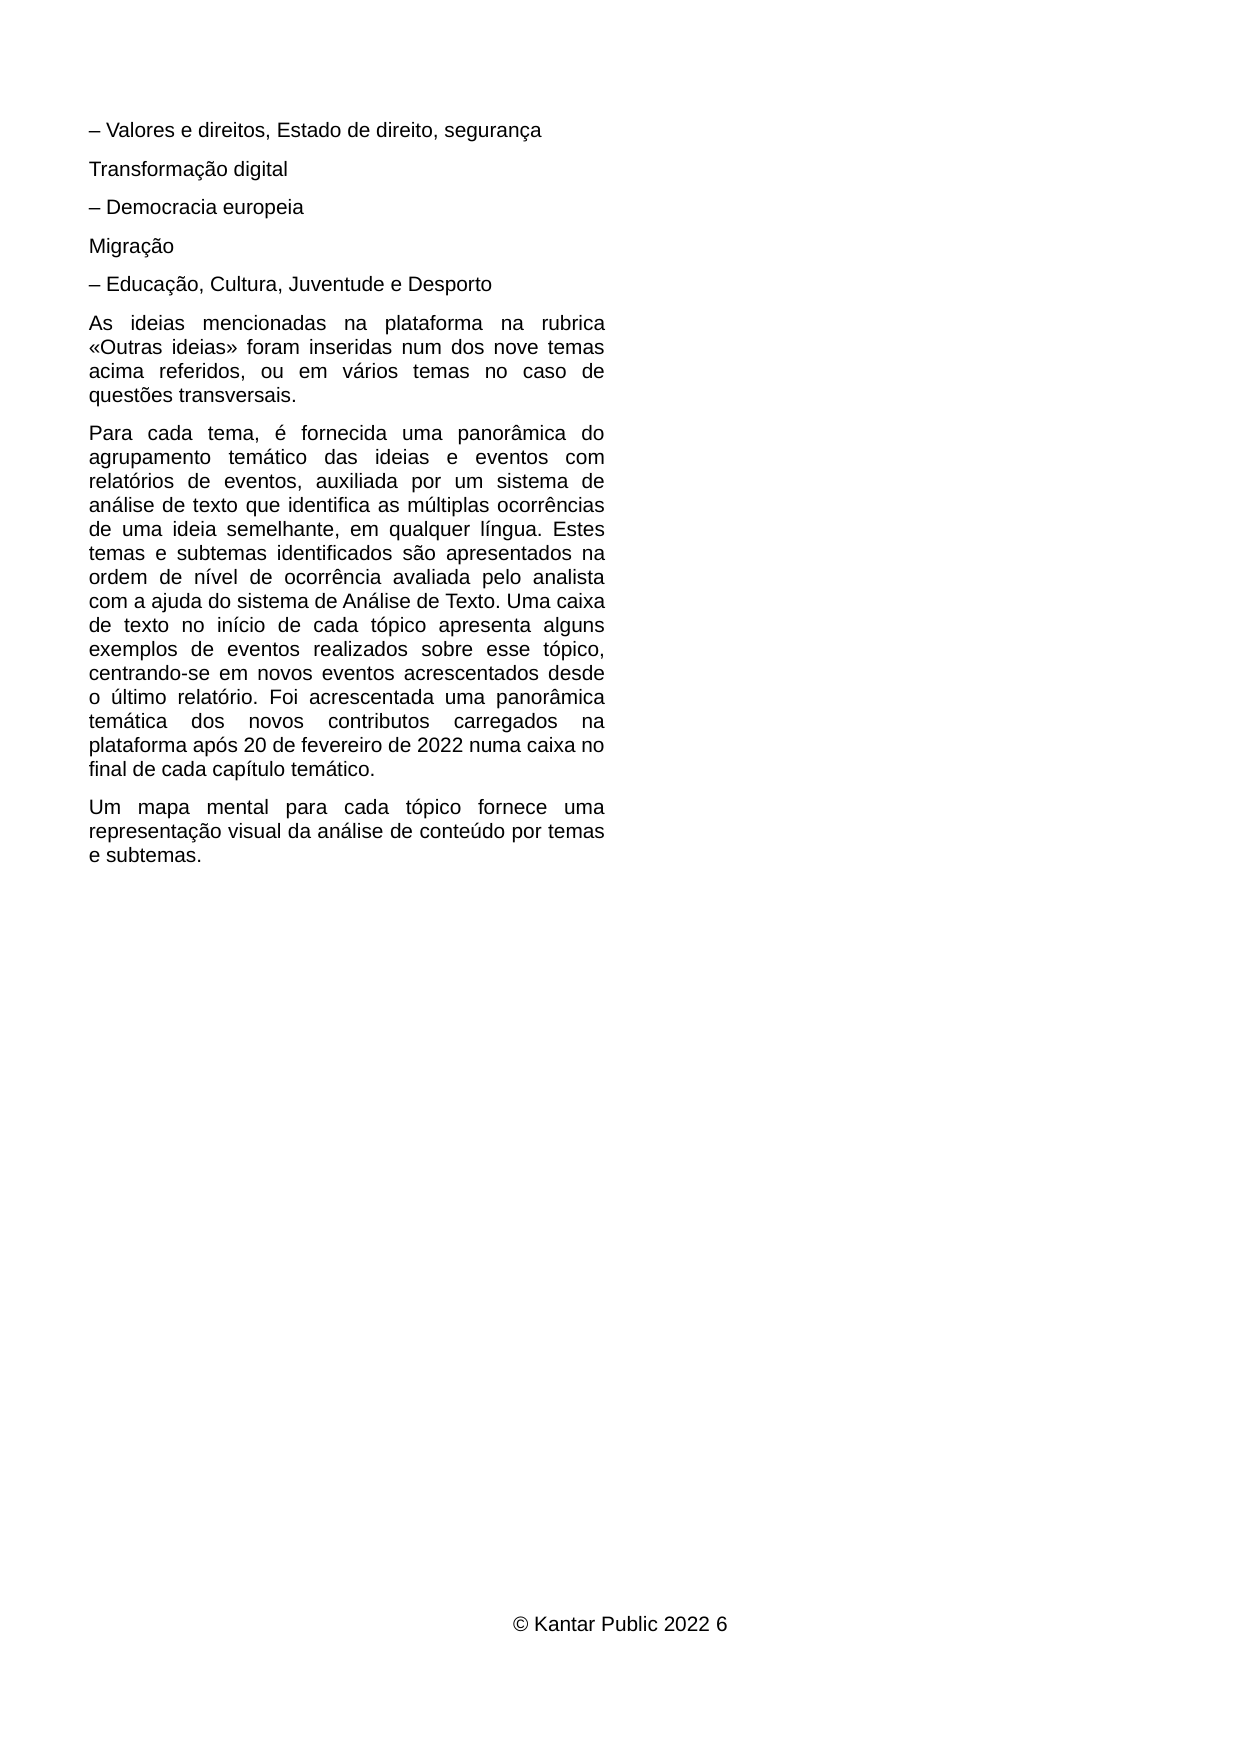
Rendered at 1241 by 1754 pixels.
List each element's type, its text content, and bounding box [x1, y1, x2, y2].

text Migração [88, 234, 605, 258]
text ‒ Educação, Cultura, Juventude e Desporto [88, 272, 605, 296]
text ‒ Democracia europeia [88, 195, 605, 219]
text ‒ Valores e direitos, Estado de direito, segurança [88, 118, 605, 142]
text Transformação digital [88, 157, 605, 181]
text As ideias mencionadas na plataforma na rubrica «Outras ideias» foram inseridas num dos nove temas acima referidos, ou em vários temas no caso de questões transversais. [88, 311, 605, 407]
text Para cada tema, é fornecida uma panorâmica do agrupamento temático das ideias e eventos com relatórios de eventos, auxiliada por um sistema de análise de texto que identifica as múltiplas ocorrências de uma ideia semelhante, em qualquer língua. Estes temas e subtemas identificados são apresentados na ordem de nível de ocorrência avaliada pelo analista com a ajuda do sistema de Análise de Texto. Uma caixa de texto no início de cada tópico apresenta alguns exemplos de eventos realizados sobre esse tópico, centrando-se em novos eventos acrescentados desde o último relatório. Foi acrescentada uma panorâmica temática dos novos contributos carregados na plataforma após 20 de fevereiro de 2022 numa caixa no final de cada capítulo temático. [88, 421, 605, 781]
text Um mapa mental para cada tópico fornece uma representação visual da análise de conteúdo por temas e subtemas. [88, 795, 605, 867]
